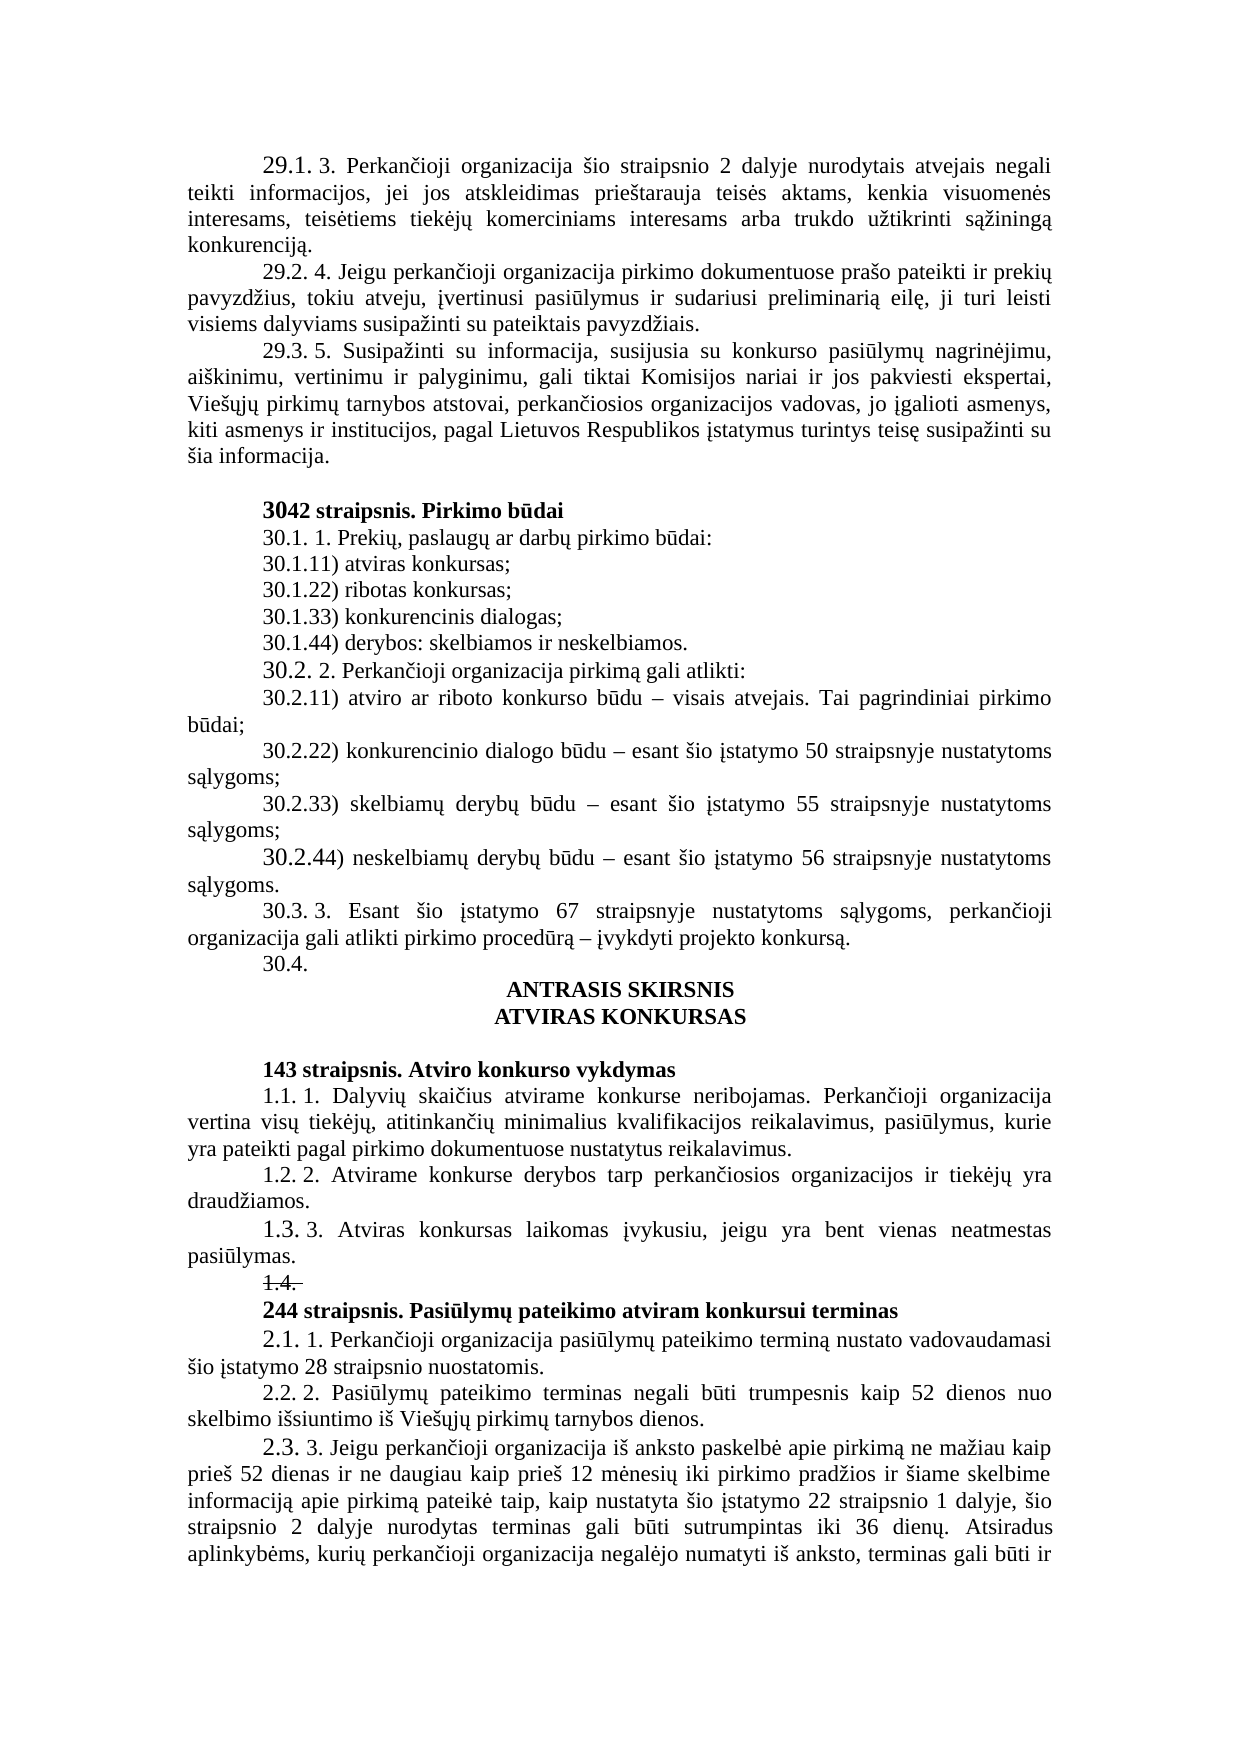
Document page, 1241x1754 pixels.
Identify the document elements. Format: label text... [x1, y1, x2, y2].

subtitle 2) konkurencinio dialogo būdu – esant šio įstatymo 50 straipsnyje nustatytoms sąlygoms; [187, 737, 1053, 790]
subtitle 2) ribotas konkursas; [187, 576, 1053, 603]
subtitle 3. Esant šio įstatymo 67 straipsnyje nustatytoms sąlygoms, perkančioji organizacija gali atlikti pirkimo procedūrą – įvykdyti projekto konkursą. [187, 897, 1053, 950]
subtitle 2. Perkančioji organizacija pirkimą gali atlikti: [187, 656, 1053, 684]
subtitle 4. Jeigu perkančioji organizacija pirkimo dokumentuose prašo pateikti ir prekių pavyzdžius, tokiu atveju, įvertinusi pasiūlymus ir sudariusi preliminarią eilę, ji turi leisti visiems dalyviams susipažinti su pateiktais pavyzdžiais. [187, 258, 1053, 337]
subtitle 1) atviro ar riboto konkurso būdu – visais atvejais. Tai pagrindiniai pirkimo būdai; [187, 684, 1053, 737]
subtitle 44 straipsnis. Pasiūlymų pateikimo atviram konkursui terminas [187, 1295, 1053, 1324]
subtitle 3. Perkančioji organizacija šio straipsnio 2 dalyje nurodytais atvejais negali teikti informacijos, jei jos atskleidimas prieštarauja teisės aktams, kenkia visuomenės interesams, teisėtiems tiekėjų komerciniams interesams arba trukdo užtikrinti sąžiningą konkurenciją. [187, 150, 1053, 258]
subtitle 2. Atvirame konkurse derybos tarp perkančiosios organizacijos ir tiekėjų yra draudžiamos. [187, 1161, 1053, 1214]
subtitle 3. Atviras konkursas laikomas įvykusiu, jeigu yra bent vienas neatmestas pasiūlymas. [187, 1214, 1053, 1269]
subtitle 43 straipsnis. Atviro konkurso vykdymas [187, 1056, 1053, 1082]
subtitle 3) konkurencinis dialogas; [187, 603, 1053, 629]
subtitle antrasis skirsnis Atviras konkursas [187, 977, 1053, 1029]
subtitle 1. Prekių, paslaugų ar darbų pirkimo būdai: [187, 524, 1053, 550]
subtitle 1. Dalyvių skaičius atvirame konkurse neribojamas. Perkančioji organizacija vertina visų tiekėjų, atitinkančių minimalius kvalifikacijos reikalavimus, pasiūlymus, kurie yra pateikti pagal pirkimo dokumentuose nustatytus reikalavimus. [187, 1082, 1053, 1161]
subtitle 1) atviras konkursas; [187, 550, 1053, 576]
subtitle 3) skelbiamų derybų būdu – esant šio įstatymo 55 straipsnyje nustatytoms sąlygoms; [187, 790, 1053, 842]
subtitle 2. Pasiūlymų pateikimo terminas negali būti trumpesnis kaip 52 dienos nuo skelbimo išsiuntimo iš Viešųjų pirkimų tarnybos dienos. [187, 1379, 1053, 1432]
subtitle 5. Susipažinti su informacija, susijusia su konkurso pasiūlymų nagrinėjimu, aiškinimu, vertinimu ir palyginimu, gali tiktai Komisijos nariai ir jos pakviesti ekspertai, Viešųjų pirkimų tarnybos atstovai, perkančiosios organizacijos vadovas, jo įgalioti asmenys, kiti asmenys ir institucijos, pagal Lietuvos Respublikos įstatymus turintys teisę susipažinti su šia informacija. [187, 337, 1053, 469]
subtitle 3. Jeigu perkančioji organizacija iš anksto paskelbė apie pirkimą ne mažiau kaip prieš 52 dienas ir ne daugiau kaip prieš 12 mėnesių iki pirkimo pradžios ir šiame skelbime informaciją apie pirkimą pateikė taip, kaip nustatyta šio įstatymo 22 straipsnio 1 dalyje, šio straipsnio 2 dalyje nurodytas terminas gali būti sutrumpintas iki 36 dienų. Atsiradus aplinkybėms, kurių perkančioji organizacija negalėjo numatyti iš anksto, terminas gali būti ir [187, 1432, 1053, 1566]
subtitle 42 straipsnis. Pirkimo būdai [187, 495, 1053, 524]
subtitle 1. Perkančioji organizacija pasiūlymų pateikimo terminą nustato vadovaudamasi šio įstatymo 28 straipsnio nuostatomis. [187, 1324, 1053, 1379]
subtitle 4) neskelbiamų derybų būdu – esant šio įstatymo 56 straipsnyje nustatytoms sąlygoms. [187, 842, 1053, 897]
subtitle 4) derybos: skelbiamos ir neskelbiamos. [187, 629, 1053, 656]
